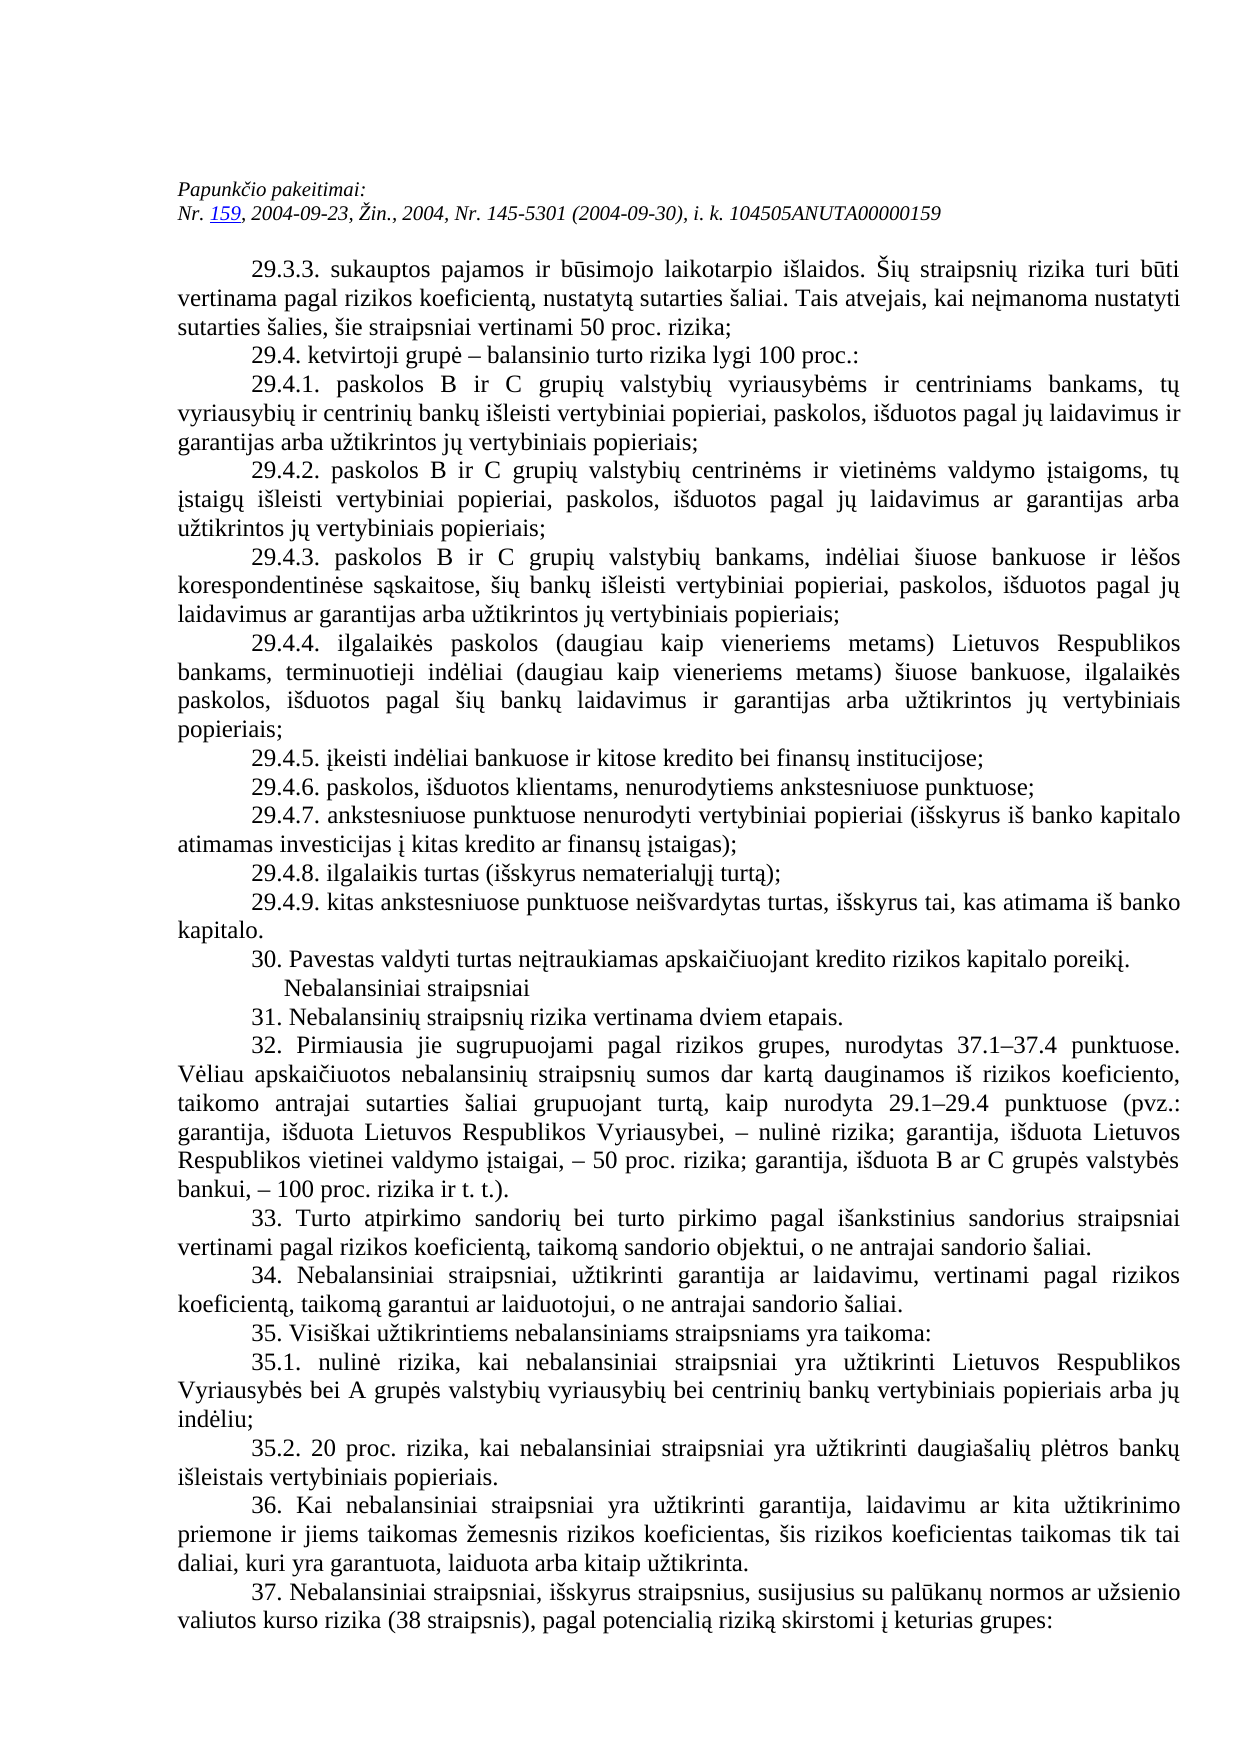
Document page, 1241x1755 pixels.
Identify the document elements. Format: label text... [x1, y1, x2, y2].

text 29.4.3. paskolos B ir C grupių valstybių bankams, indėliai šiuose bankuose ir lėšos korespondentinėse sąskaitose, šių bankų išleisti vertybiniai popieriai, paskolos, išduotos pagal jų laidavimus ar garantijas arba užtikrintos jų vertybiniais popieriais; [177, 542, 1181, 628]
text Nr. 159, 2004-09-23, Žin., 2004, Nr. 145-5301 (2004-09-30), i. k. 104505ANUTA00000159 [177, 201, 1181, 225]
text 29.4.8. ilgalaikis turtas (išskyrus nematerialųjį turtą); [177, 858, 1181, 887]
text Nebalansiniai straipsniai [210, 973, 1181, 1002]
text 29.3.3. sukauptos pajamos ir būsimojo laikotarpio išlaidos. Šių straipsnių rizika turi būti vertinama pagal rizikos koeficientą, nustatytą sutarties šaliai. Tais atvejais, kai neįmanoma nustatyti sutarties šalies, šie straipsniai vertinami 50 proc. rizika; [177, 254, 1181, 340]
text 29.4.6. paskolos, išduotos klientams, nenurodytiems ankstesniuose punktuose; [177, 772, 1181, 800]
text 32. Pirmiausia jie sugrupuojami pagal rizikos grupes, nurodytas 37.1–37.4 punktuose. Vėliau apskaičiuotos nebalansinių straipsnių sumos dar kartą dauginamos iš rizikos koeficiento, taikomo antrajai sutarties šaliai grupuojant turtą, kaip nurodyta 29.1–29.4 punktuose (pvz.: garantija, išduota Lietuvos Respublikos Vyriausybei, – nulinė rizika; garantija, išduota Lietuvos Respublikos vietinei valdymo įstaigai, – 50 proc. rizika; garantija, išduota B ar C grupės valstybės bankui, – 100 proc. rizika ir t. t.). [177, 1030, 1181, 1203]
text 30. Pavestas valdyti turtas neįtraukiamas apskaičiuojant kredito rizikos kapitalo poreikį. [177, 944, 1181, 973]
text 31. Nebalansinių straipsnių rizika vertinama dviem etapais. [177, 1002, 1181, 1030]
text 35.1. nulinė rizika, kai nebalansiniai straipsniai yra užtikrinti Lietuvos Respublikos Vyriausybės bei A grupės valstybių vyriausybių bei centrinių bankų vertybiniais popieriais arba jų indėliu; [177, 1347, 1181, 1433]
text 29.4.4. ilgalaikės paskolos (daugiau kaip vieneriems metams) Lietuvos Respublikos bankams, terminuotieji indėliai (daugiau kaip vieneriems metams) šiuose bankuose, ilgalaikės paskolos, išduotos pagal šių bankų laidavimus ir garantijas arba užtikrintos jų vertybiniais popieriais; [177, 628, 1181, 743]
text 36. Kai nebalansiniai straipsniai yra užtikrinti garantija, laidavimu ar kita užtikrinimo priemone ir jiems taikomas žemesnis rizikos koeficientas, šis rizikos koeficientas taikomas tik tai daliai, kuri yra garantuota, laiduota arba kitaip užtikrinta. [177, 1490, 1181, 1577]
text 35. Visiškai užtikrintiems nebalansiniams straipsniams yra taikoma: [177, 1318, 1181, 1347]
text 29.4.7. ankstesniuose punktuose nenurodyti vertybiniai popieriai (išskyrus iš banko kapitalo atimamas investicijas į kitas kredito ar finansų įstaigas); [177, 800, 1181, 858]
text 37. Nebalansiniai straipsniai, išskyrus straipsnius, susijusius su palūkanų normos ar užsienio valiutos kurso rizika (38 straipsnis), pagal potencialią riziką skirstomi į keturias grupes: [177, 1577, 1181, 1634]
text 33. Turto atpirkimo sandorių bei turto pirkimo pagal išankstinius sandorius straipsniai vertinami pagal rizikos koeficientą, taikomą sandorio objektui, o ne antrajai sandorio šaliai. [177, 1203, 1181, 1260]
text 35.2. 20 proc. rizika, kai nebalansiniai straipsniai yra užtikrinti daugiašalių plėtros bankų išleistais vertybiniais popieriais. [177, 1433, 1181, 1490]
text 29.4.9. kitas ankstesniuose punktuose neišvardytas turtas, išskyrus tai, kas atimama iš banko kapitalo. [177, 887, 1181, 944]
text 34. Nebalansiniai straipsniai, užtikrinti garantija ar laidavimu, vertinami pagal rizikos koeficientą, taikomą garantui ar laiduotojui, o ne antrajai sandorio šaliai. [177, 1260, 1181, 1318]
text Papunkčio pakeitimai: [177, 177, 1181, 201]
text 29.4. ketvirtoji grupė – balansinio turto rizika lygi 100 proc.: [177, 340, 1181, 369]
text 29.4.1. paskolos B ir C grupių valstybių vyriausybėms ir centriniams bankams, tų vyriausybių ir centrinių bankų išleisti vertybiniai popieriai, paskolos, išduotos pagal jų laidavimus ir garantijas arba užtikrintos jų vertybiniais popieriais; [177, 369, 1181, 455]
text 29.4.2. paskolos B ir C grupių valstybių centrinėms ir vietinėms valdymo įstaigoms, tų įstaigų išleisti vertybiniai popieriai, paskolos, išduotos pagal jų laidavimus ar garantijas arba užtikrintos jų vertybiniais popieriais; [177, 455, 1181, 542]
text 29.4.5. įkeisti indėliai bankuose ir kitose kredito bei finansų institucijose; [177, 743, 1181, 772]
